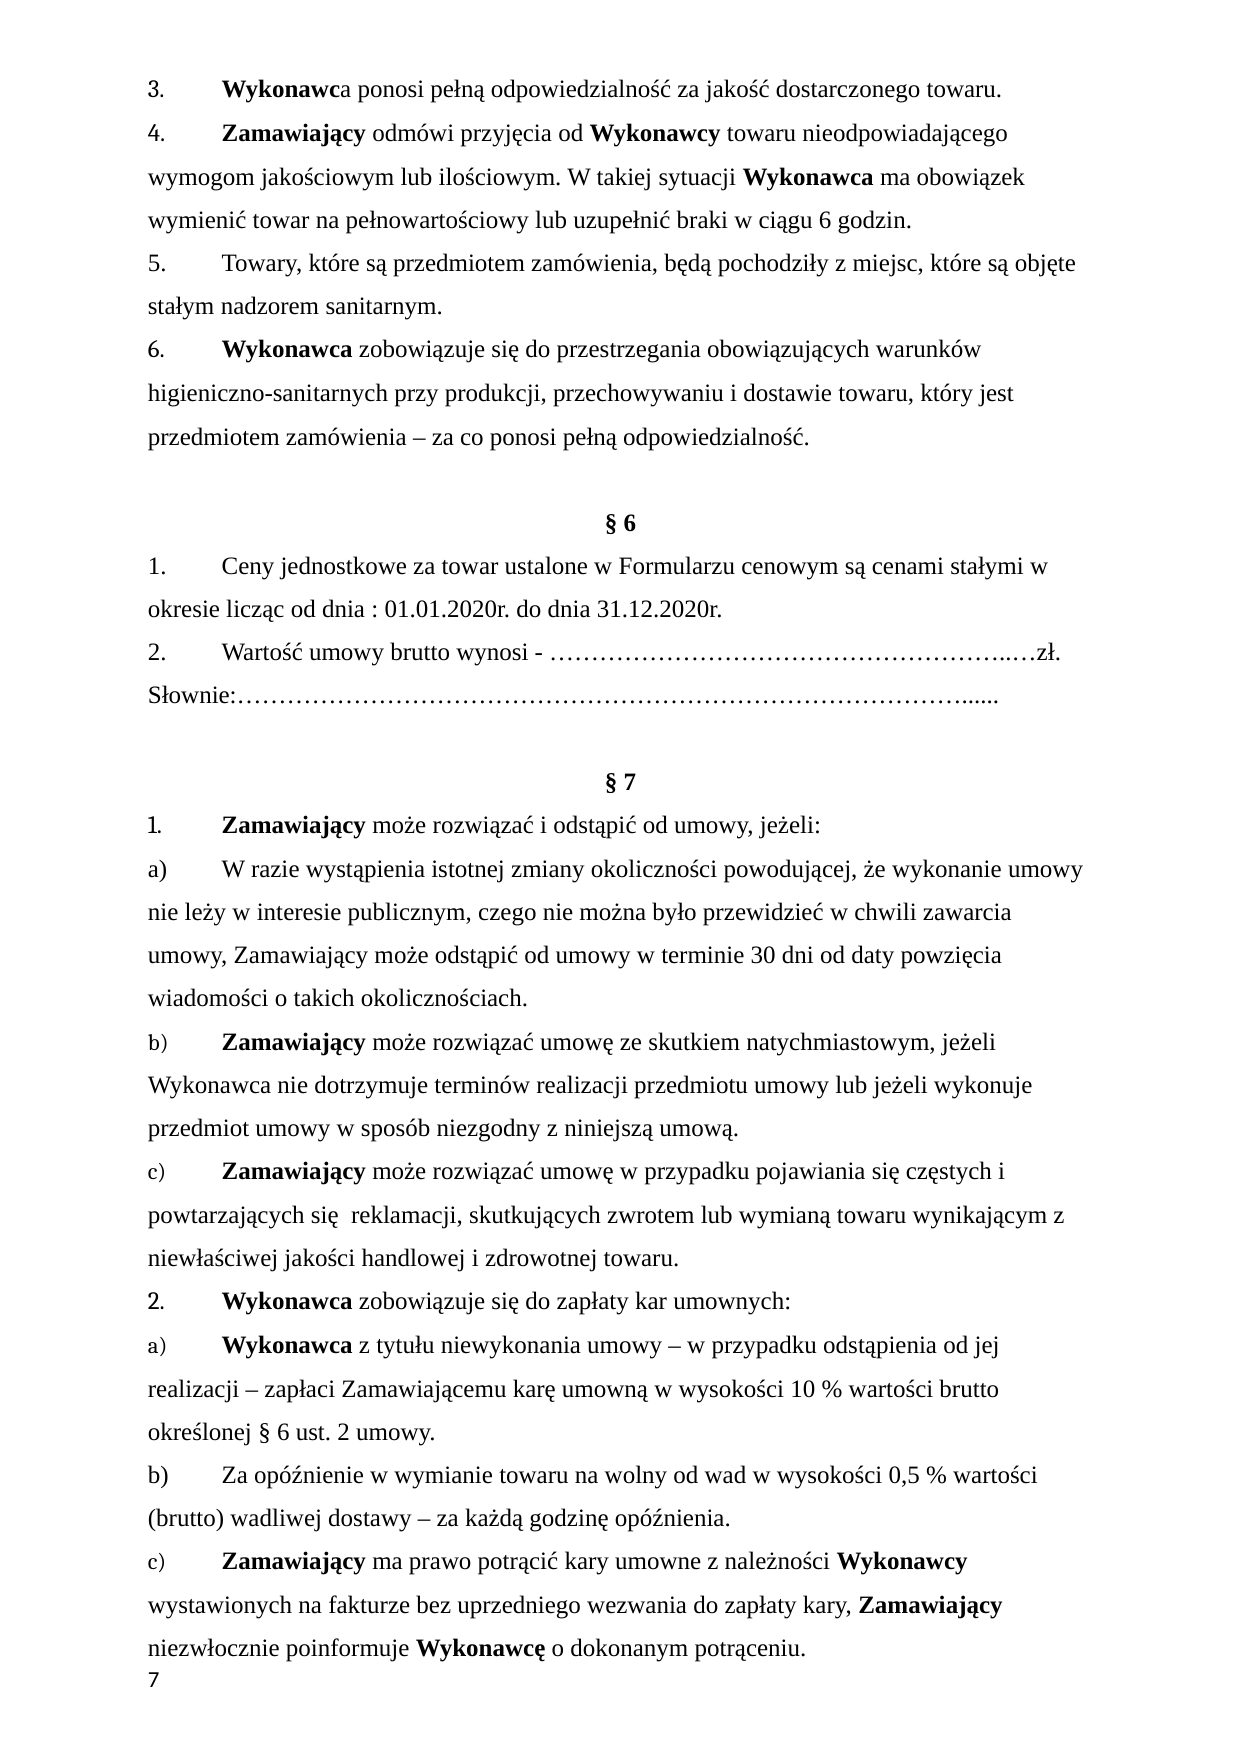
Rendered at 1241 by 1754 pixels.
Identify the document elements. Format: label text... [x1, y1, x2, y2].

text § 7 [148, 767, 1093, 795]
list Za opóźnienie w wymianie towaru na wolny od wad w wysokości 0,5 % wartości (brutto) wadliwej dostawy – za każdą godzinę opóźnienia. [148, 1460, 1093, 1532]
list W razie wystąpienia istotnej zmiany okoliczności powodującej, że wykonanie umowy nie leży w interesie publicznym, czego nie można było przewidzieć w chwili zawarcia umowy, Zamawiający może odstąpić od umowy w terminie 30 dni od daty powzięcia wiadomości o takich okolicznościach. [148, 854, 1093, 1012]
list Wykonawca z tytułu niewykonania umowy – w przypadku odstąpienia od jej realizacji – zapłaci Zamawiającemu karę umowną w wysokości 10 % wartości brutto określonej § 6 ust. 2 umowy. [148, 1330, 1093, 1446]
list Ceny jednostkowe za towar ustalone w Formularzu cenowym są cenami stałymi w okresie licząc od dnia : 01.01.2020r. do dnia 31.12.2020r. [148, 551, 1093, 623]
list Wartość umowy brutto wynosi - ………………………………………………..…zł. [148, 637, 1093, 666]
list Towary, które są przedmiotem zamówienia, będą pochodziły z miejsc, które są objęte stałym nadzorem sanitarnym. [148, 248, 1093, 320]
list Zamawiający może rozwiązać umowę w przypadku pojawiania się częstych i powtarzających się reklamacji, skutkujących zwrotem lub wymianą towaru wynikającym z niewłaściwej jakości handlowej i zdrowotnej towaru. [148, 1156, 1093, 1272]
text Słownie:……………………………………………………………………………...... [148, 680, 1093, 709]
text § 6 [148, 508, 1093, 537]
list Wykonawca zobowiązuje się do zapłaty kar umownych: [148, 1286, 1093, 1316]
list Zamawiający odmówi przyjęcia od Wykonawcy towaru nieodpowiadającego wymogom jakościowym lub ilościowym. W takiej sytuacji Wykonawca ma obowiązek wymienić towar na pełnowartościowy lub uzupełnić braki w ciągu 6 godzin. [148, 118, 1093, 234]
list Zamawiający może rozwiązać umowę ze skutkiem natychmiastowym, jeżeli Wykonawca nie dotrzymuje terminów realizacji przedmiotu umowy lub jeżeli wykonuje przedmiot umowy w sposób niezgodny z niniejszą umową. [148, 1027, 1093, 1142]
list Zamawiający może rozwiązać i odstąpić od umowy, jeżeli: [148, 810, 1093, 839]
list Wykonawca zobowiązuje się do przestrzegania obowiązujących warunków higieniczno-sanitarnych przy produkcji, przechowywaniu i dostawie towaru, który jest przedmiotem zamówienia – za co ponosi pełną odpowiedzialność. [148, 334, 1093, 450]
list Zamawiający ma prawo potrącić kary umowne z należności Wykonawcy wystawionych na fakturze bez uprzedniego wezwania do zapłaty kary, Zamawiający niezwłocznie poinformuje Wykonawcę o dokonanym potrąceniu. [148, 1546, 1093, 1662]
list Wykonawca ponosi pełną odpowiedzialność za jakość dostarczonego towaru. [148, 74, 1093, 103]
